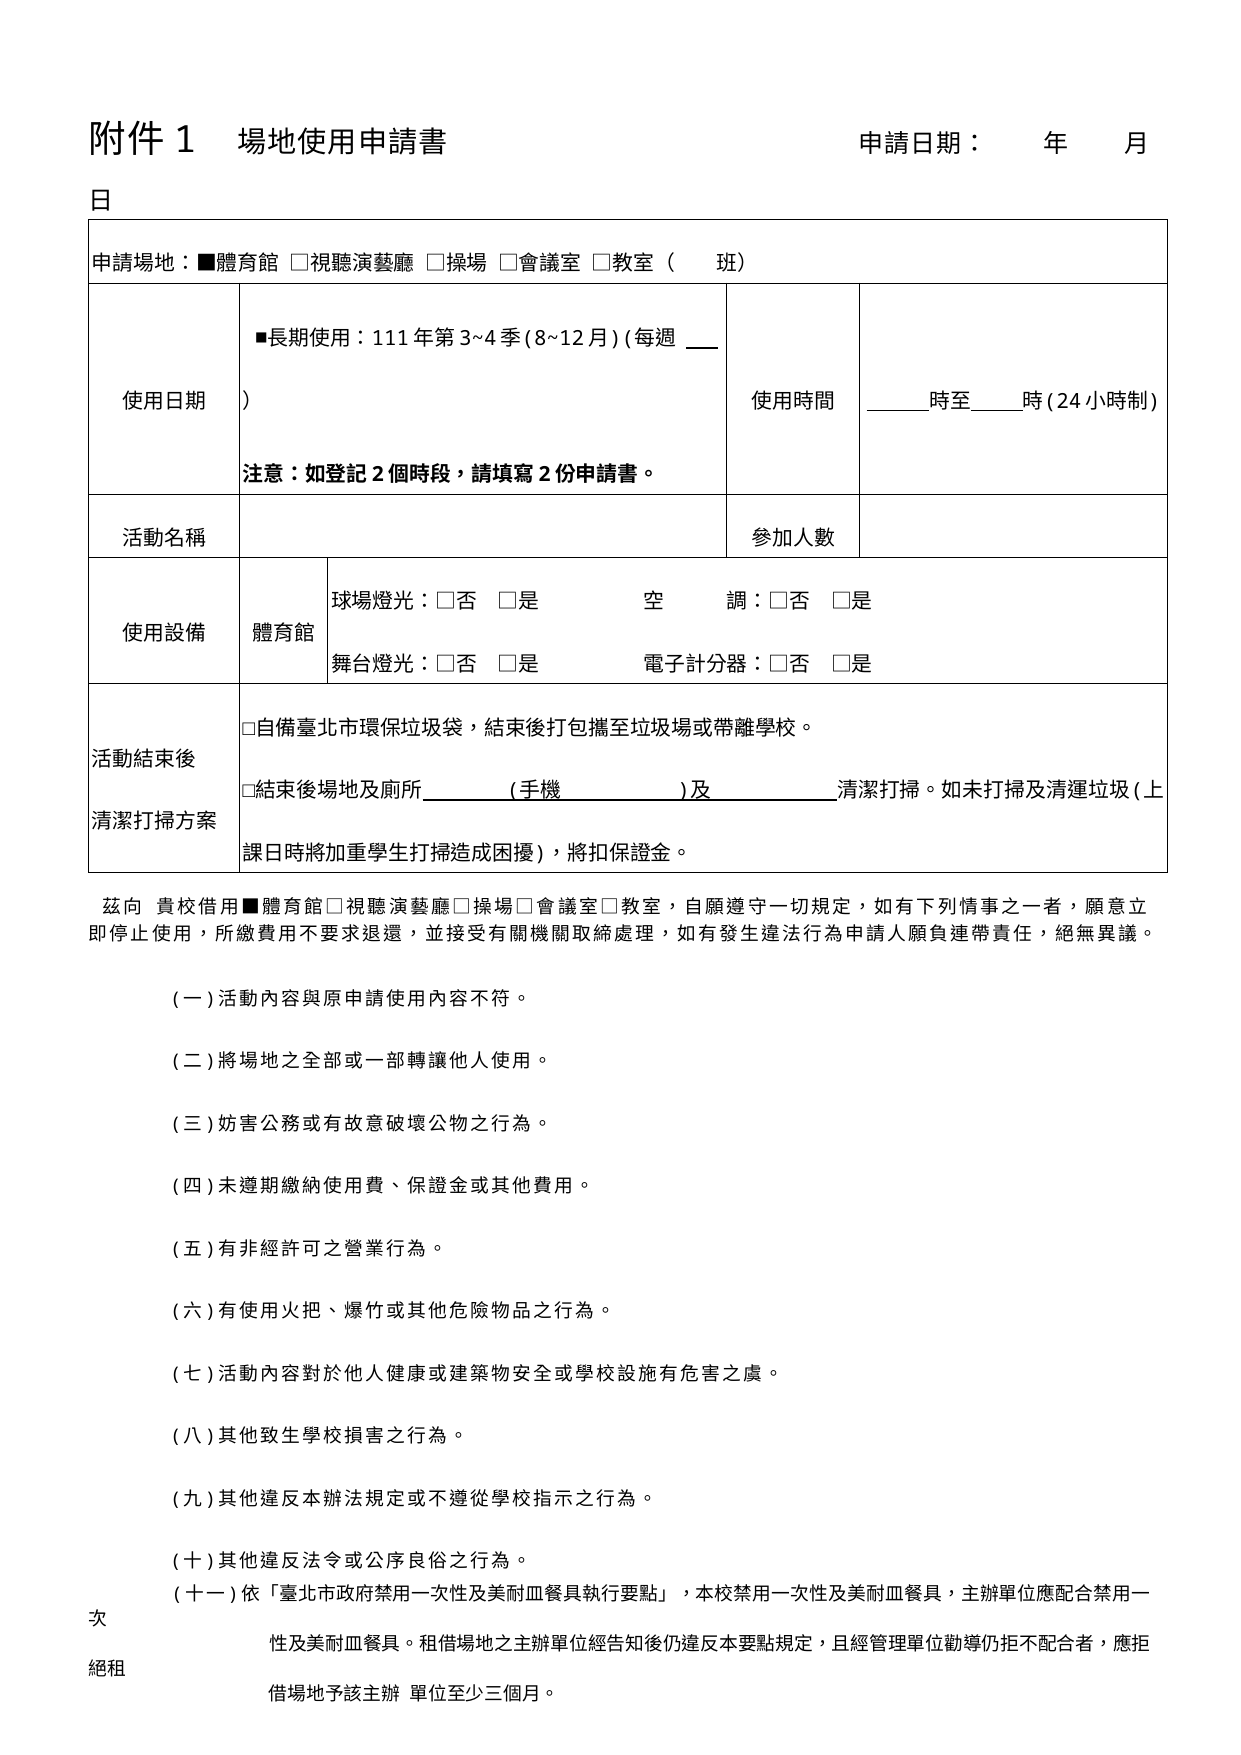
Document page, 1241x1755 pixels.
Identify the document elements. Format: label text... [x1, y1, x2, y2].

table_cell 使用設備 [89, 558, 239, 683]
text (九)其他違反本辦法規定或不遵從學校指示之行為。 [89, 1455, 1152, 1518]
text (二)將場地之全部或一部轉讓他人使用。 [89, 1018, 1152, 1080]
table_cell 時至 時(24小時制) [860, 284, 1167, 494]
table_cell 使用日期 [89, 284, 239, 494]
text (一)活動內容與原申請使用內容不符。 [89, 955, 1152, 1018]
table_cell 體育館 [240, 558, 327, 683]
table_cell [860, 495, 1167, 557]
text 茲向 貴校借用■體育館□視聽演藝廳□操場□會議室□教室，自願遵守一切規定，如有下列情事之一者，願意立即停止使用，所繳費用不要求退還，並接受有關機關取締處理，如有發生違法行為申請人願負連帶責任，絕無異議。 [89, 892, 1152, 946]
text 借場地予該主辦 單位至少三個月。 [89, 1680, 1152, 1705]
table_cell 參加人數 [727, 495, 859, 557]
text 附件1 場地使用申請書 申請日期： 年 月 日 [89, 94, 1152, 219]
table_cell ■長期使用：111年第3~4季(8~12月)(每週 ） 注意：如登記2個時段，請填寫2份申請書。 [240, 284, 726, 494]
text (六)有使用火把、爆竹或其他危險物品之行為。 [89, 1268, 1152, 1330]
table_cell 使用時間 [727, 284, 859, 494]
table_cell [240, 495, 726, 557]
table_cell 活動名稱 [89, 495, 239, 557]
table_cell 球場燈光：□否 □是 空 調：□否 □是 舞台燈光：□否 □是 電子計分器：□否 □是 [328, 558, 1167, 683]
text (三)妨害公務或有故意破壞公物之行為。 [89, 1080, 1152, 1143]
text 性及美耐皿餐具。租借場地之主辦單位經告知後仍違反本要點規定，且經管理單位勸導仍拒不配合者，應拒絕租 [89, 1630, 1152, 1680]
text (五)有非經許可之營業行為。 [89, 1205, 1152, 1268]
text (十一)依「臺北市政府禁用一次性及美耐皿餐具執行要點」，本校禁用一次性及美耐皿餐具，主辦單位應配合禁用一次 [89, 1580, 1152, 1630]
table_header 申請場地：■體育館 □視聽演藝廳 □操場 □會議室 □教室（ 班） [89, 220, 1167, 283]
text (八)其他致生學校損害之行為。 [89, 1393, 1152, 1455]
text (七)活動內容對於他人健康或建築物安全或學校設施有危害之虞。 [89, 1330, 1152, 1393]
table_cell □自備臺北市環保垃圾袋，結束後打包攜至垃圾場或帶離學校。 □結束後場地及廁所 (手機 )及 清潔打掃。如未打掃及清運垃圾(上課日時將加重學生打掃造成困擾)，將扣保證金。 [240, 684, 1167, 872]
text (四)未遵期繳納使用費、保證金或其他費用。 [89, 1143, 1152, 1205]
text (十)其他違反法令或公序良俗之行為。 [89, 1518, 1152, 1580]
table_cell 活動結束後 清潔打掃方案 [89, 684, 239, 872]
